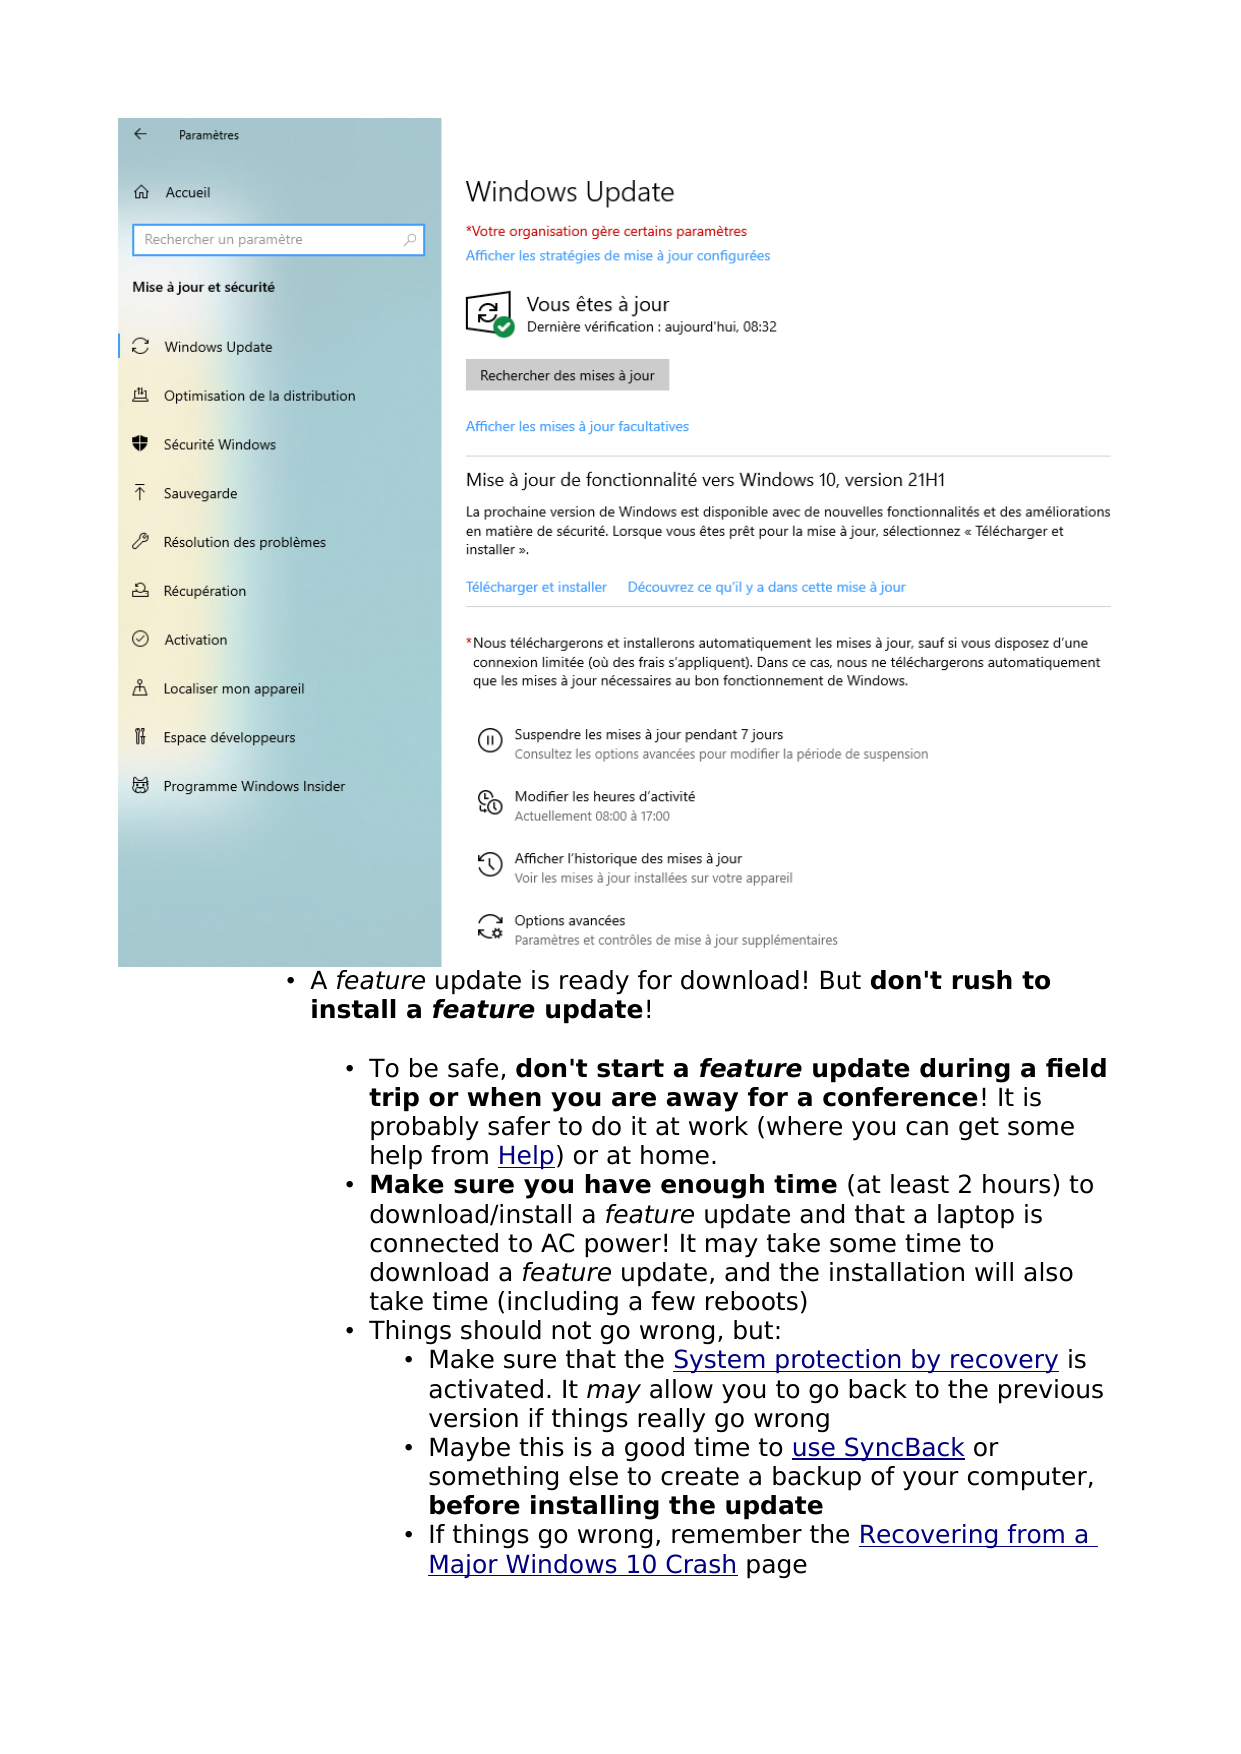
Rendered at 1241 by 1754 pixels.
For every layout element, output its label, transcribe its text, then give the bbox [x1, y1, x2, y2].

list Things should not go wrong, but: [354, 1317, 1122, 1346]
list A feature update is ready for download! But don't rush to install a feature update! [295, 967, 1122, 1054]
list Make sure that the System protection by recovery is activated. It may allow you to go back to the previous version if things really go wrong [413, 1346, 1122, 1433]
list To be safe, don't start a feature update during a field trip or when you are away for a conference! It is probably safer to do it at work (where you can get some help from Help) or at home. [354, 1054, 1122, 1171]
list If things go wrong, remember the Recovering from a Major Windows 10 Crash page [413, 1521, 1122, 1579]
list Make sure you have enough time (at least 2 hours) to download/install a feature update and that a laptop is connected to AC power! It may take some time to download a feature update, and the installation will also take time (including a few reboots) [354, 1171, 1122, 1317]
picture [118, 118, 1123, 967]
list Maybe this is a good time to use SyncBack or something else to create a backup of your computer, before installing the update [413, 1433, 1122, 1521]
